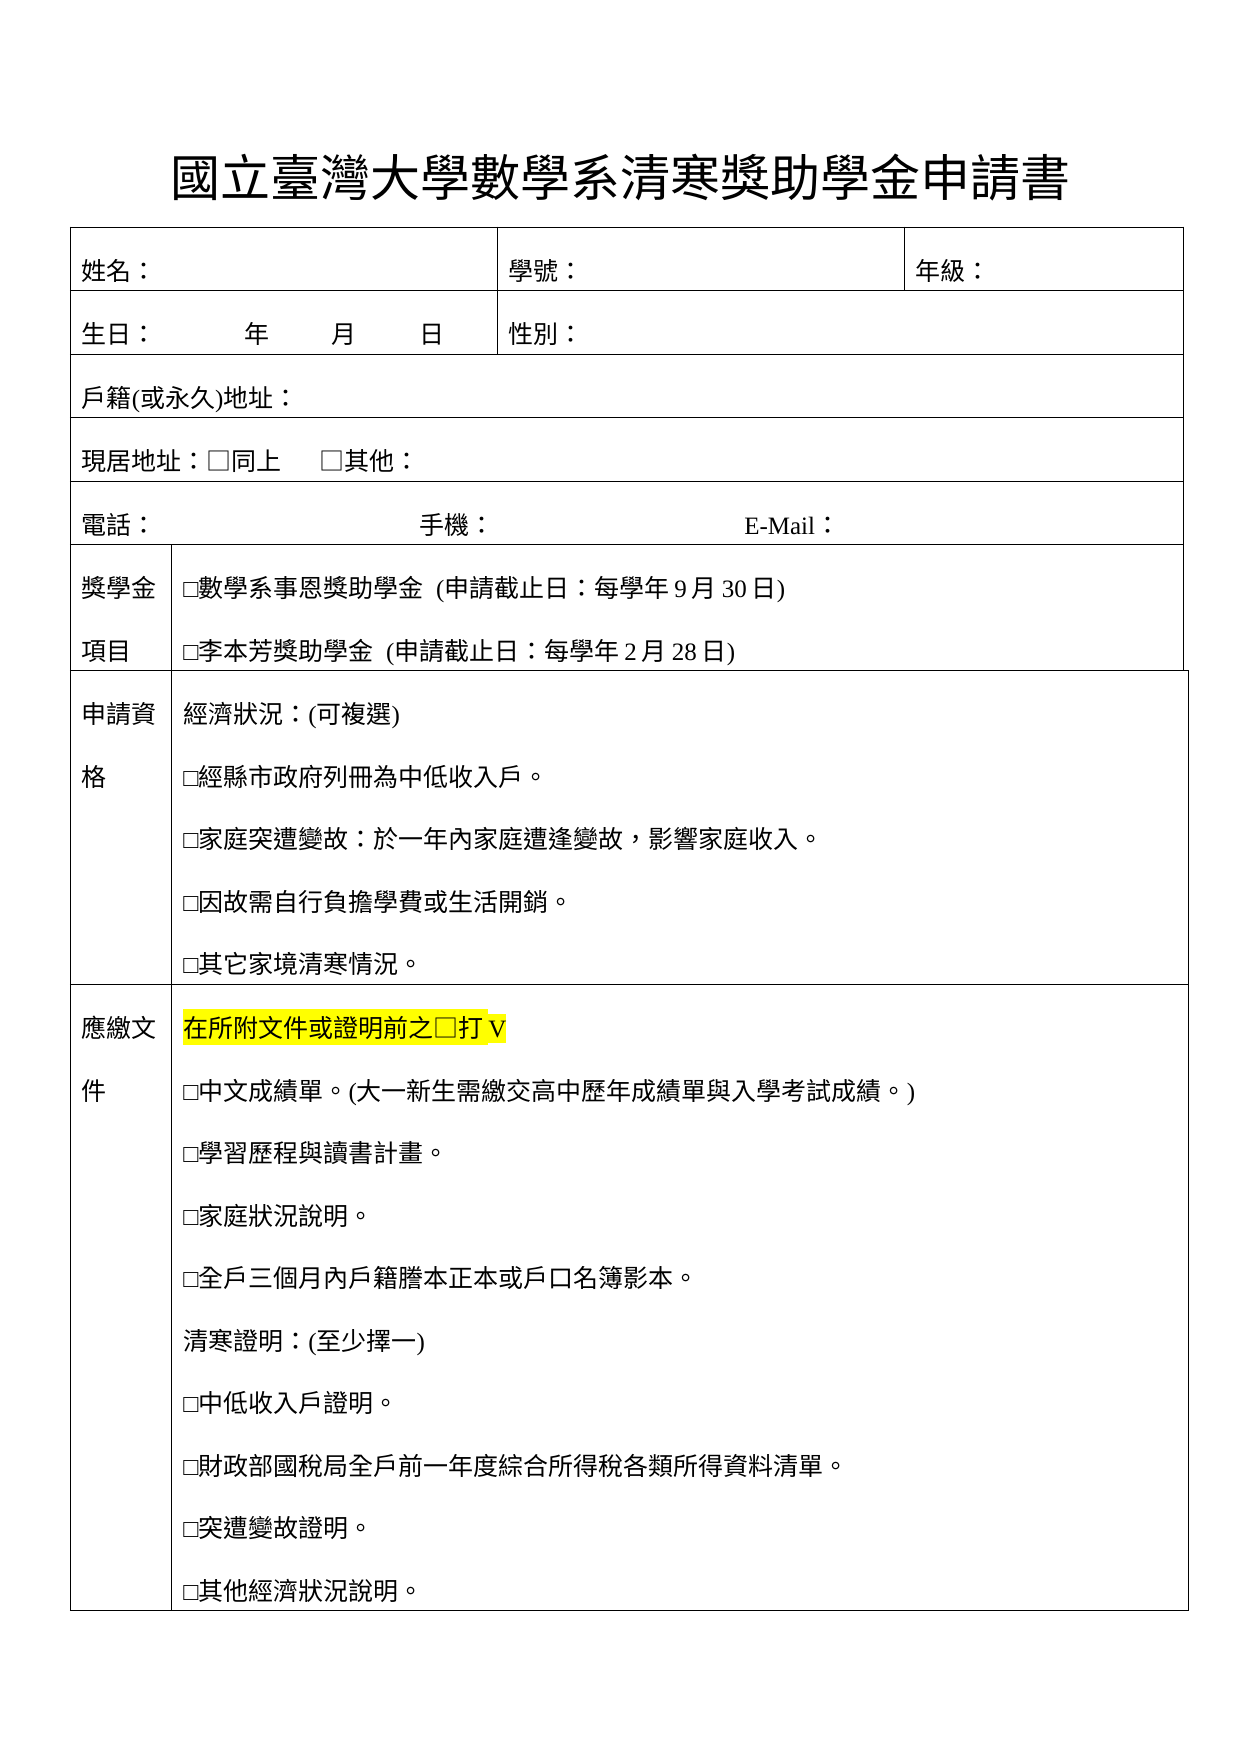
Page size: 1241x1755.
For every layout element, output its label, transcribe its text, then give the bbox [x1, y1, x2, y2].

table_cell 應繳文件 [71, 985, 171, 1610]
table_cell 電話： 手機： E-Mail： [71, 482, 1183, 544]
table_cell 性別： [498, 291, 1183, 354]
table_header 學號： [498, 228, 904, 290]
table_header 年級： [905, 228, 1183, 290]
table_cell □數學系事恩獎助學金 (申請截止日：每學年9月30日) □李本芳獎助學金 (申請截止日：每學年2月28日) [172, 545, 1183, 670]
table_cell [1184, 481, 1189, 544]
table_cell 現居地址：□同上 □其他： [71, 418, 1183, 481]
table_cell [1184, 354, 1189, 417]
table_cell 在所附文件或證明前之□打V □中文成績單。(大一新生需繳交高中歷年成績單與入學考試成績。) □學習歷程與讀書計畫。 □家庭狀況說明。 □全戶三個月內戶籍謄本正本或戶口名簿影本。 清寒證明：(至少擇一) □中低收入戶證明。 □財政部國稅局全戶前一年度綜合所得稅各類所得資料清單。 □突遭變故證明。 □其他經濟狀況說明。 [172, 985, 1188, 1610]
table_cell 申請資格 [71, 671, 171, 984]
table_header [1184, 227, 1189, 290]
table_cell [1184, 544, 1189, 670]
table_cell 生日： 年 月 日 [71, 291, 497, 354]
table_cell 獎學金項目 [71, 545, 171, 670]
table_cell 經濟狀況：(可複選) □經縣市政府列冊為中低收入戶。 □家庭突遭變故：於一年內家庭遭逢變故，影響家庭收入。 □因故需自行負擔學費或生活開銷。 □其它家境清寒情況。 [172, 671, 1188, 984]
table_header 姓名： [71, 228, 497, 290]
text 國立臺灣大學數學系清寒獎助學金申請書 [71, 102, 1169, 227]
table_cell [1184, 417, 1189, 481]
table_cell [1184, 290, 1189, 354]
table_cell 戶籍(或永久)地址： [71, 355, 1183, 417]
